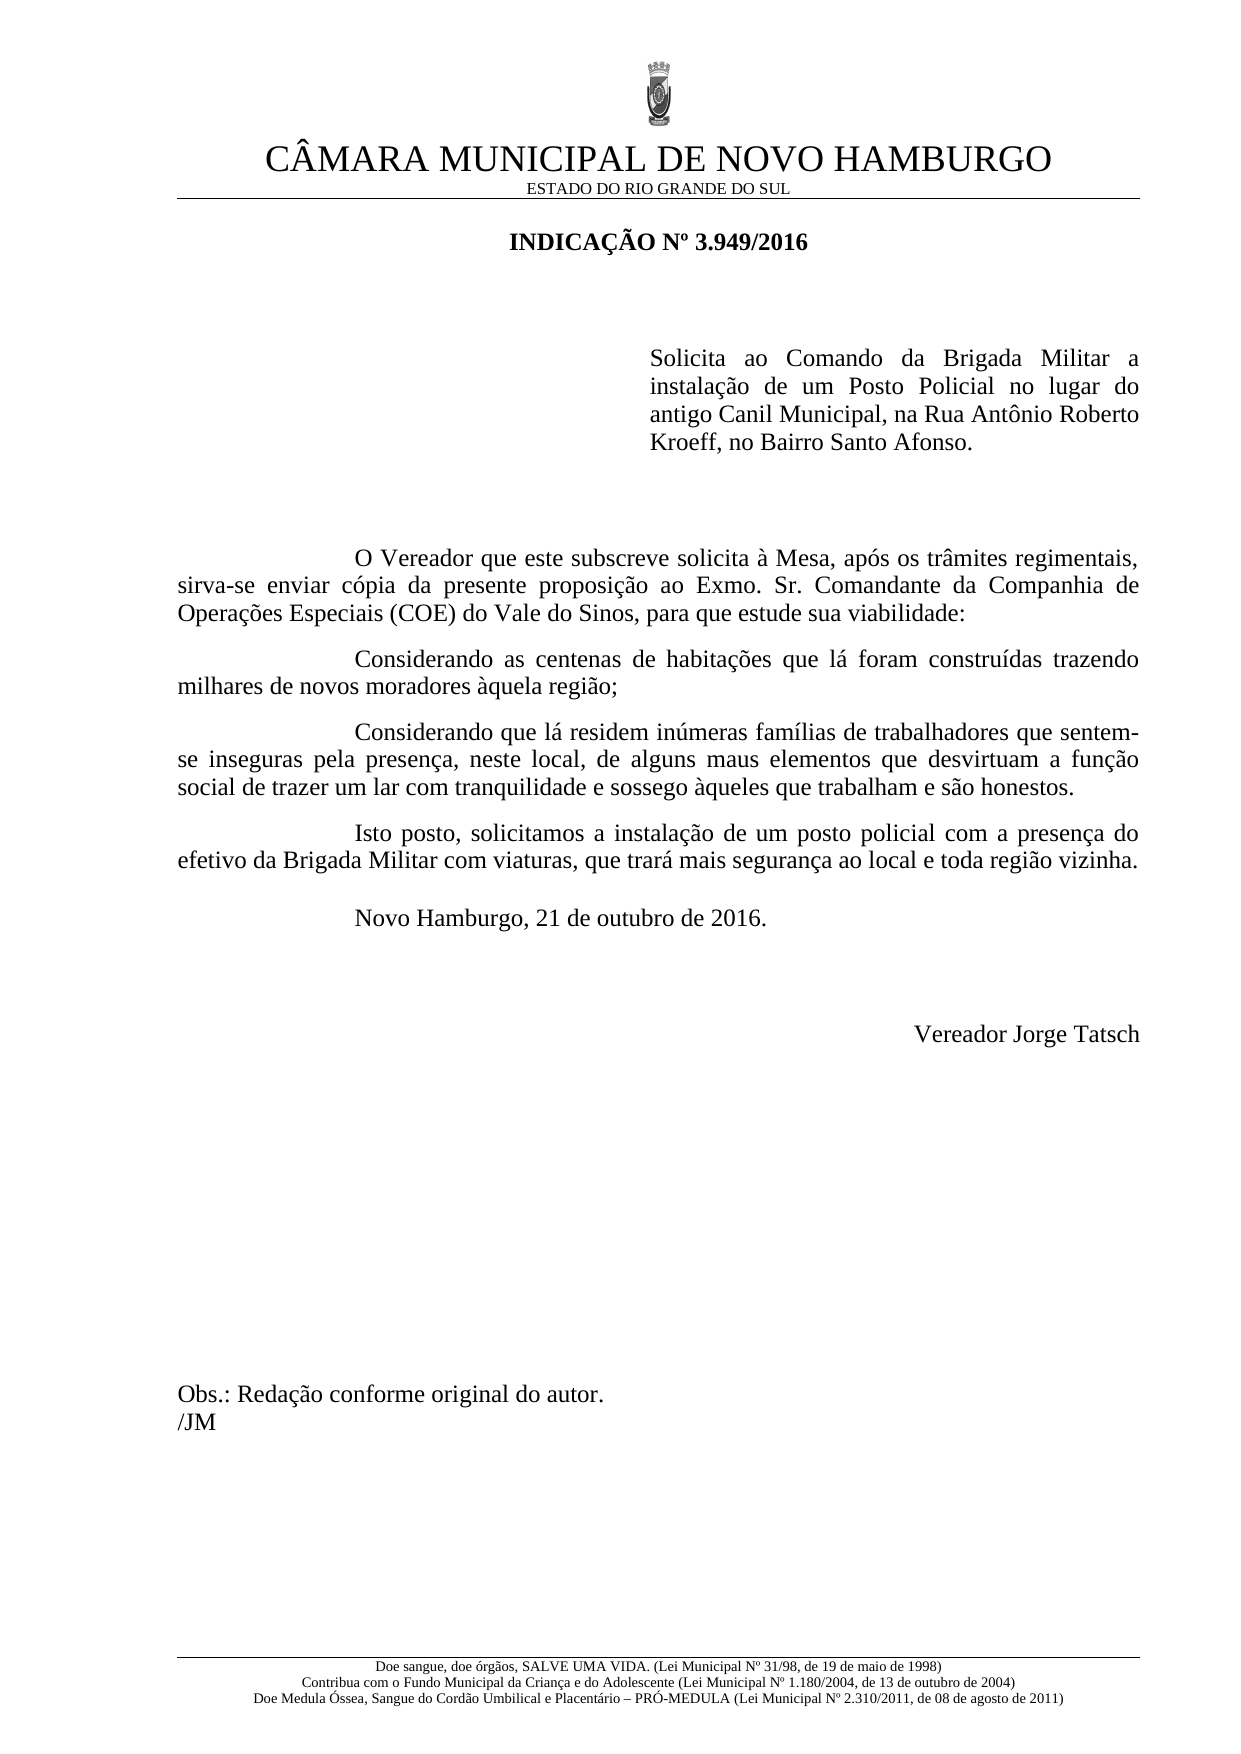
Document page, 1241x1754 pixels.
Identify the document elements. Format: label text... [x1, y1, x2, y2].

text /JM [177, 1408, 1140, 1436]
text Considerando que lá residem inúmeras famílias de trabalhadores que sentem-se inseguras pela presença, neste local, de alguns maus elementos que desvirtuam a função social de trazer um lar com tranquilidade e sossego àqueles que trabalham e são honestos. [177, 718, 1140, 801]
text O Vereador que este subscreve solicita à Mesa, após os trâmites regimentais, sirva-se enviar cópia da presente proposição ao Exmo. Sr. Comandante da Companhia de Operações Especiais (COE) do Vale do Sinos, para que estude sua viabilidade: [177, 544, 1140, 627]
text Solicita ao Comando da Brigada Militar a instalação de um Posto Policial no lugar do antigo Canil Municipal, na Rua Antônio Roberto Kroeff, no Bairro Santo Afonso. [649, 344, 1140, 455]
text Vereador Jorge Tatsch [177, 1020, 1140, 1048]
text Considerando as centenas de habitações que lá foram construídas trazendo milhares de novos moradores àquela região; [177, 645, 1140, 700]
text INDICAÇÃO Nº 3.949/2016 [177, 228, 1140, 256]
text Isto posto, solicitamos a instalação de um posto policial com a presença do efetivo da Brigada Militar com viaturas, que trará mais segurança ao local e toda região vizinha. [177, 819, 1140, 874]
text Novo Hamburgo, 21 de outubro de 2016. [177, 904, 1140, 931]
text Obs.: Redação conforme original do autor. [177, 1380, 1140, 1408]
